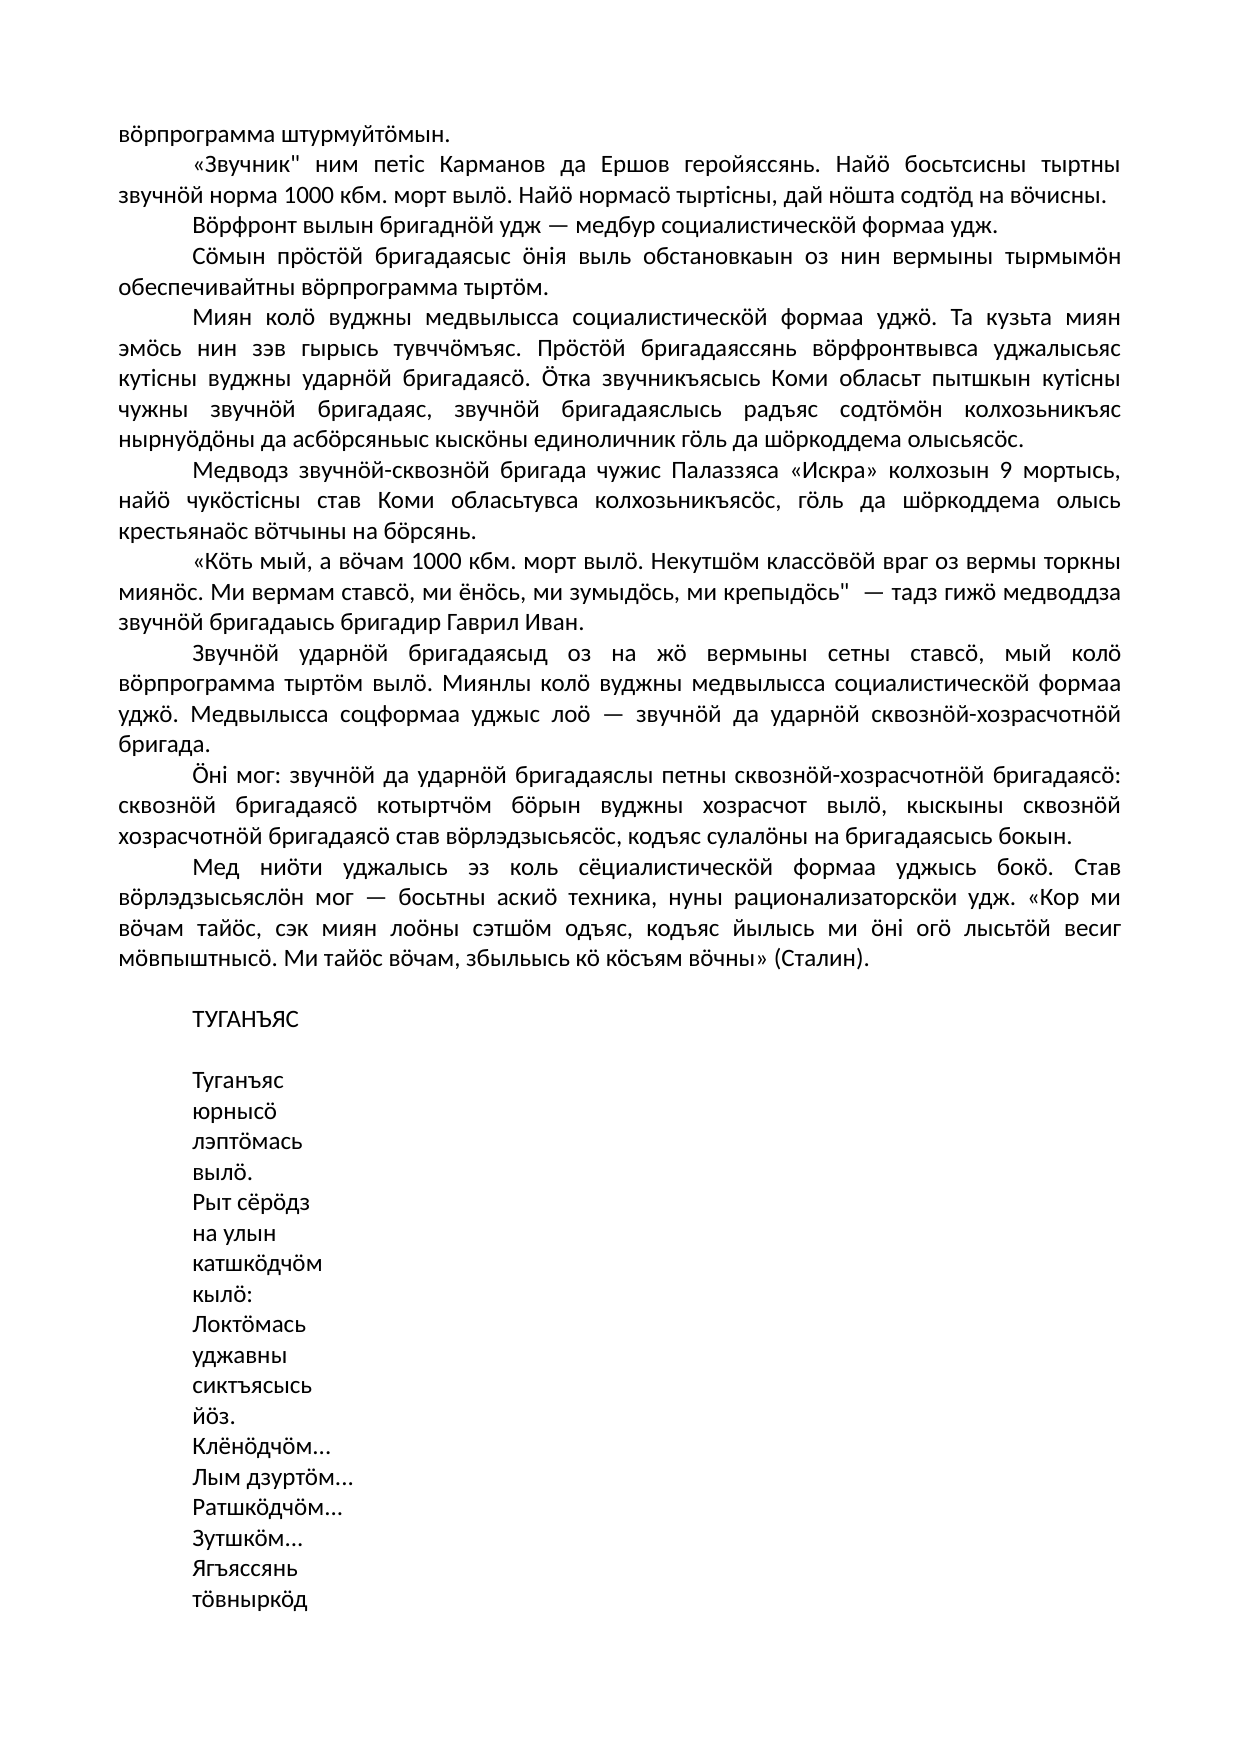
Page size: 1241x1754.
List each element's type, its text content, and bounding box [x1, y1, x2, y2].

text Туганъяс [118, 1064, 1122, 1095]
text Миян колӧ вуджны медвылысса социалистическӧй формаа уджӧ. Та кузьта миян эмӧсь нин зэв гырысь тувччӧмъяс. Прӧстӧй бригадаяссянь вӧрфронтвывса уджалысьяс кутісны вуджны ударнӧй бригадаясӧ. Ӧтка звучникъясысь Коми обласьт пытшкын кутісны чужны звучнӧй бригадаяс, звучнӧй бригадаяслысь радъяс содтӧмӧн колхозьникъяс нырнуӧдӧны да асбӧрсяньыс кыскӧны единоличник гӧль да шӧркоддема олысьясӧс. [118, 301, 1122, 454]
text юрнысӧ [118, 1095, 1122, 1125]
text вӧрпрограмма штурмуйтӧмын. [118, 118, 1122, 149]
text Медводз звучнӧй-сквознӧй бригада чужис Палаззяса «Искра» колхозын 9 мортысь, найӧ чукӧстісны став Коми обласьтувса колхозьникъясӧс, гӧль да шӧркоддема олысь крестьянаӧс вӧтчыны на бӧрсянь. [118, 454, 1122, 545]
text «Звучник" ним петіс Карманов да Ершов геройяссянь. Найӧ босьтсисны тыртны звучнӧй норма 1000 кбм. морт вылӧ. Найӧ нормасӧ тыртісны, дай нӧшта содтӧд на вӧчисны. [118, 149, 1122, 210]
text Звучнӧй ударнӧй бригадаясыд оз на жӧ вермыны сетны ставсӧ, мый колӧ вӧрпрограмма тыртӧм вылӧ. Миянлы колӧ вуджны медвылысса социалистическӧй формаа уджӧ. Медвылысса соцформаа уджыс лоӧ — звучнӧй да ударнӧй сквознӧй-хозрасчотнӧй бригада. [118, 637, 1122, 759]
text Рыт сёрӧдз [118, 1186, 1122, 1217]
text Ратшкӧдчӧм... [118, 1492, 1122, 1522]
text йӧз. [118, 1400, 1122, 1431]
text Зутшкӧм... [118, 1522, 1122, 1553]
text Вӧрфронт вылын бригаднӧй удж — медбур социалистическӧй формаа удж. [118, 210, 1122, 240]
text Сӧмын прӧстӧй бригадаясыс ӧнія выль обстановкаын оз нин вермыны тырмымӧн обеспечивайтны вӧрпрограмма тыртӧм. [118, 240, 1122, 301]
text Ягъяссянь [118, 1553, 1122, 1583]
text катшкӧдчӧм [118, 1247, 1122, 1278]
text вылӧ. [118, 1156, 1122, 1186]
text лэптӧмась [118, 1125, 1122, 1156]
text Клёнӧдчӧм... [118, 1431, 1122, 1461]
text «Кӧть мый, а вӧчам 1000 кбм. морт вылӧ. Некутшӧм классӧвӧй враг оз вермы торкны миянӧс. Ми вермам ставсӧ, ми ёнӧсь, ми зумыдӧсь, ми крепыдӧсь" — тадз гижӧ медводдза звучнӧй бригадаысь бригадир Гаврил Иван. [118, 545, 1122, 637]
text Лым дзуртӧм... [118, 1461, 1122, 1492]
text тӧвныркӧд [118, 1583, 1122, 1614]
text уджавны [118, 1339, 1122, 1369]
text Ӧні мог: звучнӧй да ударнӧй бригадаяслы петны сквознӧй-хозрасчотнӧй бригадаясӧ: сквознӧй бригадаясӧ котыртчӧм бӧрын вуджны хозрасчот вылӧ, кыскыны сквознӧй хозрасчотнӧй бригадаясӧ став вӧрлэдзысьясӧс, кодъяс сулалӧны на бригадаясысь бокын. [118, 759, 1122, 851]
text Мед ниӧти уджалысь эз коль сёциалистическӧй формаа уджысь бокӧ. Став вӧрлэдзысьяслӧн мог — босьтны аскиӧ техника, нуны рационализаторскӧи удж. «Кор ми вӧчам тайӧс, сэк миян лоӧны сэтшӧм одъяс, кодъяс йылысь ми ӧні огӧ лысьтӧй весиг мӧвпыштнысӧ. Ми тайӧс вӧчам, збыльысь кӧ кӧсъям вӧчны» (Сталин). [118, 851, 1122, 973]
text Локтӧмась [118, 1308, 1122, 1339]
text на улын [118, 1217, 1122, 1247]
text ТУГАНЪЯС [118, 1003, 1122, 1034]
text кылӧ: [118, 1278, 1122, 1308]
text сиктъясысь [118, 1369, 1122, 1400]
